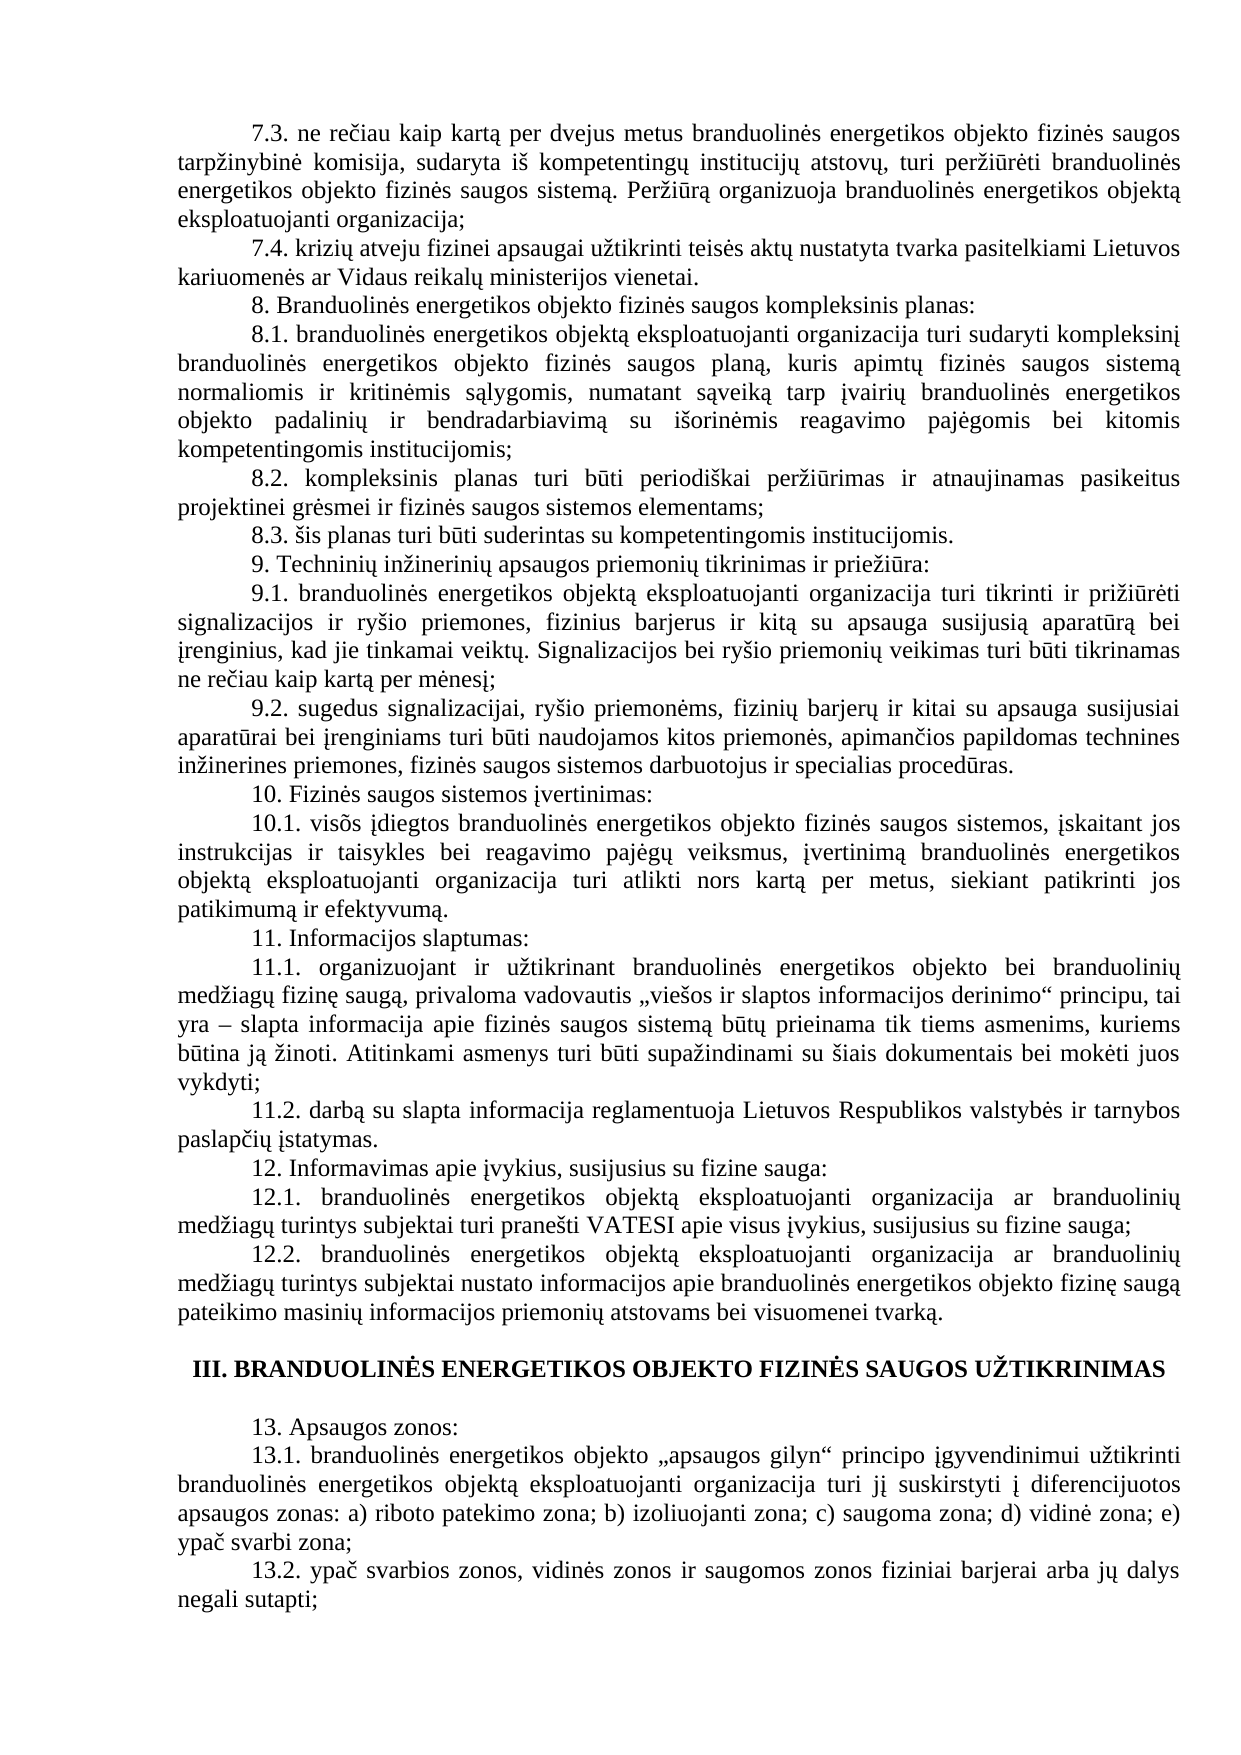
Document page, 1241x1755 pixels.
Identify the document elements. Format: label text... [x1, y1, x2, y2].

text 9. Techninių inžinerinių apsaugos priemonių tikrinimas ir priežiūra: [177, 549, 1181, 578]
text 9.2. sugedus signalizacijai, ryšio priemonėms, fizinių barjerų ir kitai su apsauga susijusiai aparatūrai bei įrenginiams turi būti naudojamos kitos priemonės, apimančios papildomas technines inžinerines priemones, fizinės saugos sistemos darbuotojus ir specialias procedūras. [177, 693, 1181, 779]
text 11.1. organizuojant ir užtikrinant branduolinės energetikos objekto bei branduolinių medžiagų fizinę saugą, privaloma vadovautis „viešos ir slaptos informacijos derinimo“ principu, tai yra – slapta informacija apie fizinės saugos sistemą būtų prieinama tik tiems asmenims, kuriems būtina ją žinoti. Atitinkami asmenys turi būti supažindinami su šiais dokumentais bei mokėti juos vykdyti; [177, 952, 1181, 1096]
text 12. Informavimas apie įvykius, susijusius su fizine sauga: [177, 1153, 1181, 1182]
text 13. Apsaugos zonos: [177, 1412, 1181, 1441]
text 9.1. branduolinės energetikos objektą eksploatuojanti organizacija turi tikrinti ir prižiūrėti signalizacijos ir ryšio priemones, fizinius barjerus ir kitą su apsauga susijusią aparatūrą bei įrenginius, kad jie tinkamai veiktų. Signalizacijos bei ryšio priemonių veikimas turi būti tikrinamas ne rečiau kaip kartą per mėnesį; [177, 578, 1181, 693]
text 10.1. visõs įdiegtos branduolinės energetikos objekto fizinės saugos sistemos, įskaitant jos instrukcijas ir taisykles bei reagavimo pajėgų veiksmus, įvertinimą branduolinės energetikos objektą eksploatuojanti organizacija turi atlikti nors kartą per metus, siekiant patikrinti jos patikimumą ir efektyvumą. [177, 808, 1181, 923]
text 12.2. branduolinės energetikos objektą eksploatuojanti organizacija ar branduolinių medžiagų turintys subjektai nustato informacijos apie branduolinės energetikos objekto fizinę saugą pateikimo masinių informacijos priemonių atstovams bei visuomenei tvarką. [177, 1239, 1181, 1326]
text 10. Fizinės saugos sistemos įvertinimas: [177, 779, 1181, 808]
text 12.1. branduolinės energetikos objektą eksploatuojanti organizacija ar branduolinių medžiagų turintys subjektai turi pranešti VATESI apie visus įvykius, susijusius su fizine sauga; [177, 1182, 1181, 1239]
text 8.1. branduolinės energetikos objektą eksploatuojanti organizacija turi sudaryti kompleksinį branduolinės energetikos objekto fizinės saugos planą, kuris apimtų fizinės saugos sistemą normaliomis ir kritinėmis sąlygomis, numatant sąveiką tarp įvairių branduolinės energetikos objekto padalinių ir bendradarbiavimą su išorinėmis reagavimo pajėgomis bei kitomis kompetentingomis institucijomis; [177, 319, 1181, 463]
text III. BRANDUOLINĖS ENERGETIKOS OBJEKTO FIZINĖS SAUGOS UŽTIKRINIMAS [177, 1354, 1181, 1383]
text 13.2. ypač svarbios zonos, vidinės zonos ir saugomos zonos fiziniai barjerai arba jų dalys negali sutapti; [177, 1556, 1181, 1613]
text 8. Branduolinės energetikos objekto fizinės saugos kompleksinis planas: [177, 291, 1181, 319]
text 8.2. kompleksinis planas turi būti periodiškai peržiūrimas ir atnaujinamas pasikeitus projektinei grėsmei ir fizinės saugos sistemos elementams; [177, 463, 1181, 521]
text 7.3. ne rečiau kaip kartą per dvejus metus branduolinės energetikos objekto fizinės saugos tarpžinybinė komisija, sudaryta iš kompetentingų institucijų atstovų, turi peržiūrėti branduolinės energetikos objekto fizinės saugos sistemą. Peržiūrą organizuoja branduolinės energetikos objektą eksploatuojanti organizacija; [177, 118, 1181, 233]
text 8.3. šis planas turi būti suderintas su kompetentingomis institucijomis. [177, 521, 1181, 549]
text 13.1. branduolinės energetikos objekto „apsaugos gilyn“ principo įgyvendinimui užtikrinti branduolinės energetikos objektą eksploatuojanti organizacija turi jį suskirstyti į diferencijuotos apsaugos zonas: a) riboto patekimo zona; b) izoliuojanti zona; c) saugoma zona; d) vidinė zona; e) ypač svarbi zona; [177, 1441, 1181, 1556]
text 7.4. krizių atveju fizinei apsaugai užtikrinti teisės aktų nustatyta tvarka pasitelkiami Lietuvos kariuomenės ar Vidaus reikalų ministerijos vienetai. [177, 233, 1181, 291]
text 11.2. darbą su slapta informacija reglamentuoja Lietuvos Respublikos valstybės ir tarnybos paslapčių įstatymas. [177, 1096, 1181, 1153]
text 11. Informacijos slaptumas: [177, 923, 1181, 952]
